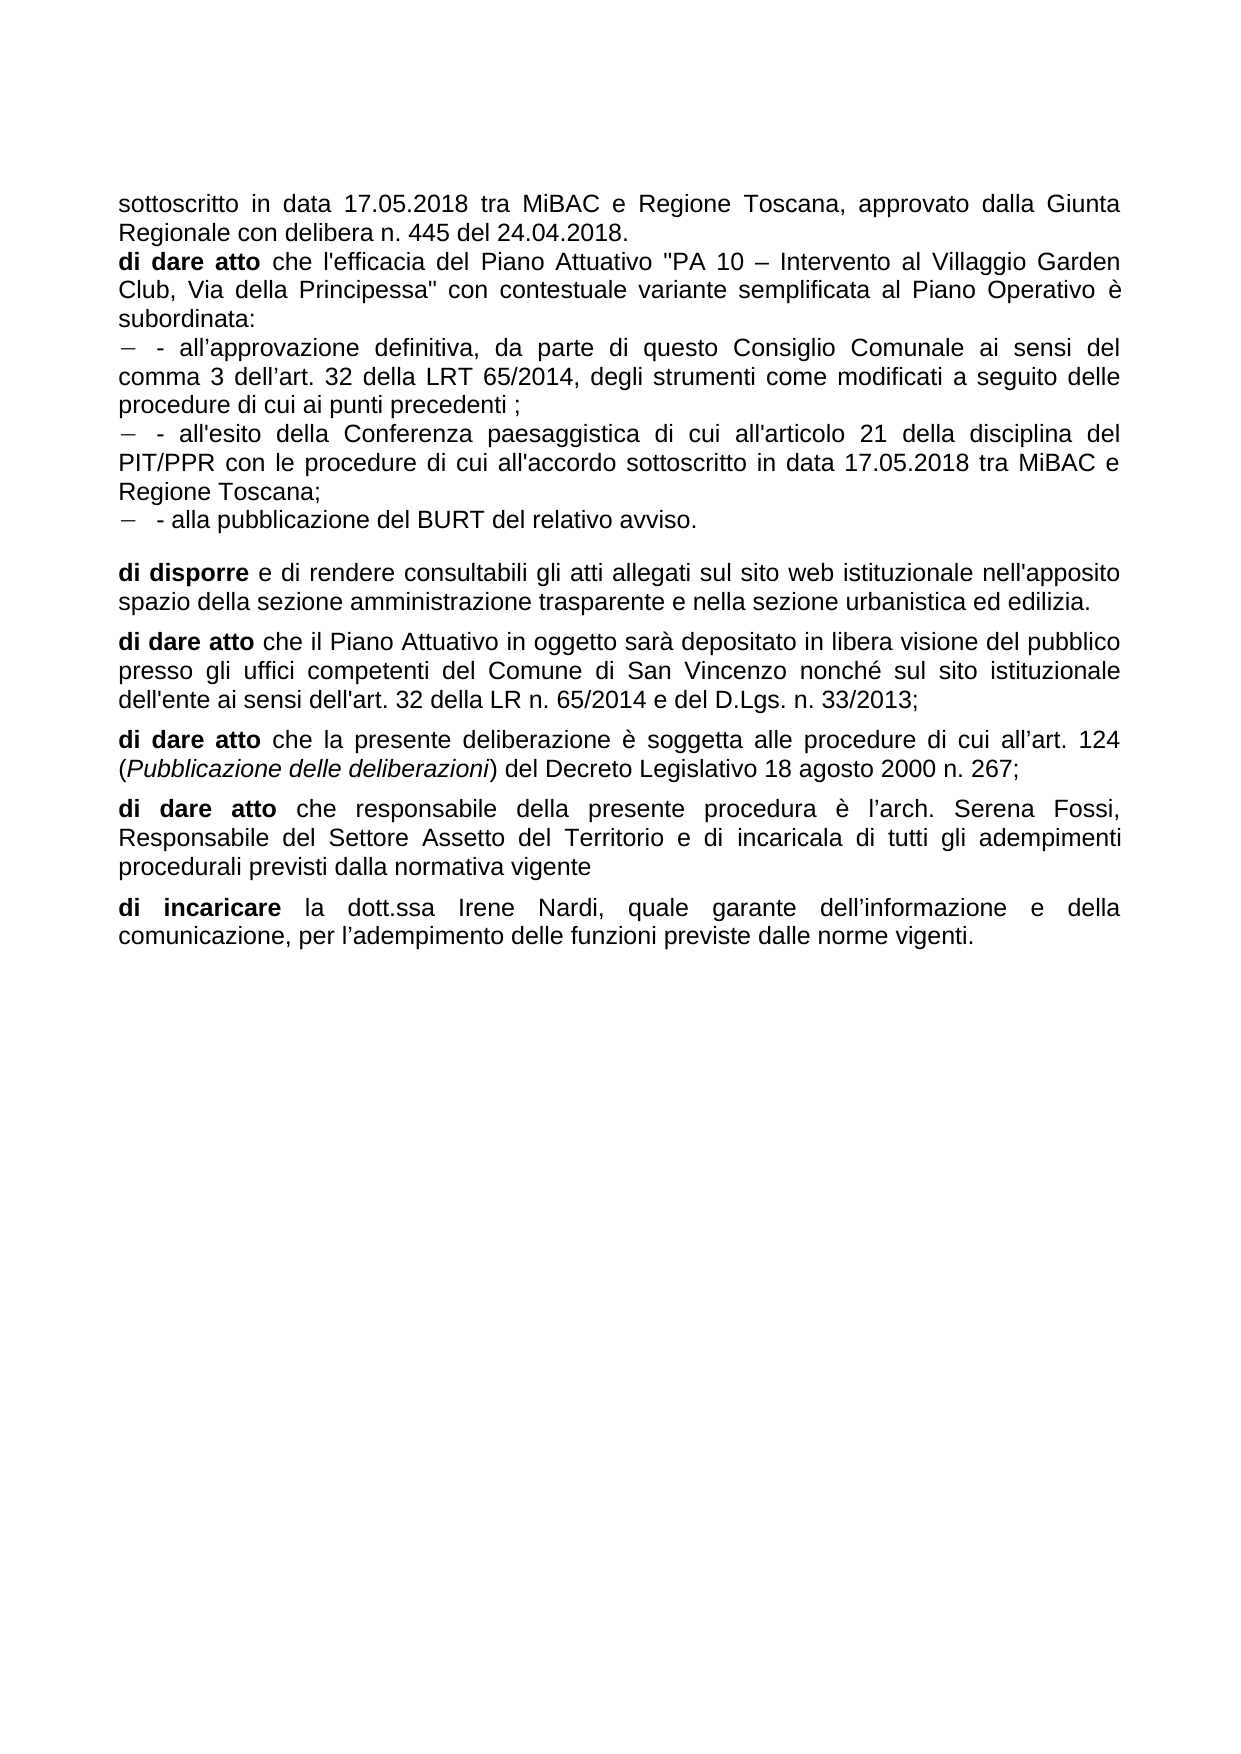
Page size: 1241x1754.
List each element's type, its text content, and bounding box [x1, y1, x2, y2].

list sottoscritto in data 17.05.2018 tra MiBAC e Regione Toscana, approvato dalla Giunta Regionale con delibera n. 445 del 24.04.2018. [118, 189, 1122, 246]
list di disporre e di rendere consultabili gli atti allegati sul sito web istituzionale nell'apposito spazio della sezione amministrazione trasparente e nella sezione urbanistica ed edilizia. [118, 558, 1122, 615]
list - all’approvazione definitiva, da parte di questo Consiglio Comunale ai sensi del comma 3 dell’art. 32 della LRT 65/2014, degli strumenti come modificati a seguito delle procedure di cui ai punti precedenti ; [118, 333, 1122, 419]
list - all'esito della Conferenza paesaggistica di cui all'articolo 21 della disciplina del PIT/PPR con le procedure di cui all'accordo sottoscritto in data 17.05.2018 tra MiBAC e Regione Toscana; [118, 419, 1122, 505]
list - alla pubblicazione del BURT del relativo avviso. [118, 505, 1122, 534]
list di dare atto che la presente deliberazione è soggetta alle procedure di cui all’art. 124 (Pubblicazione delle deliberazioni) del Decreto Legislativo 18 agosto 2000 n. 267; [118, 725, 1122, 783]
list di incaricare la dott.ssa Irene Nardi, quale garante dell’informazione e della comunicazione, per l’adempimento delle funzioni previste dalle norme vigenti. [118, 892, 1122, 950]
list di dare atto che il Piano Attuativo in oggetto sarà depositato in libera visione del pubblico presso gli uffici competenti del Comune di San Vincenzo nonché sul sito istituzionale dell'ente ai sensi dell'art. 32 della LR n. 65/2014 e del D.Lgs. n. 33/2013; [118, 627, 1122, 713]
list di dare atto che l'efficacia del Piano Attuativo "PA 10 – Intervento al Villaggio Garden Club, Via della Principessa" con contestuale variante semplificata al Piano Operativo è subordinata: [118, 246, 1122, 333]
list di dare atto che responsabile della presente procedura è l’arch. Serena Fossi, Responsabile del Settore Assetto del Territorio e di incaricala di tutti gli adempimenti procedurali previsti dalla normativa vigente [118, 794, 1122, 881]
